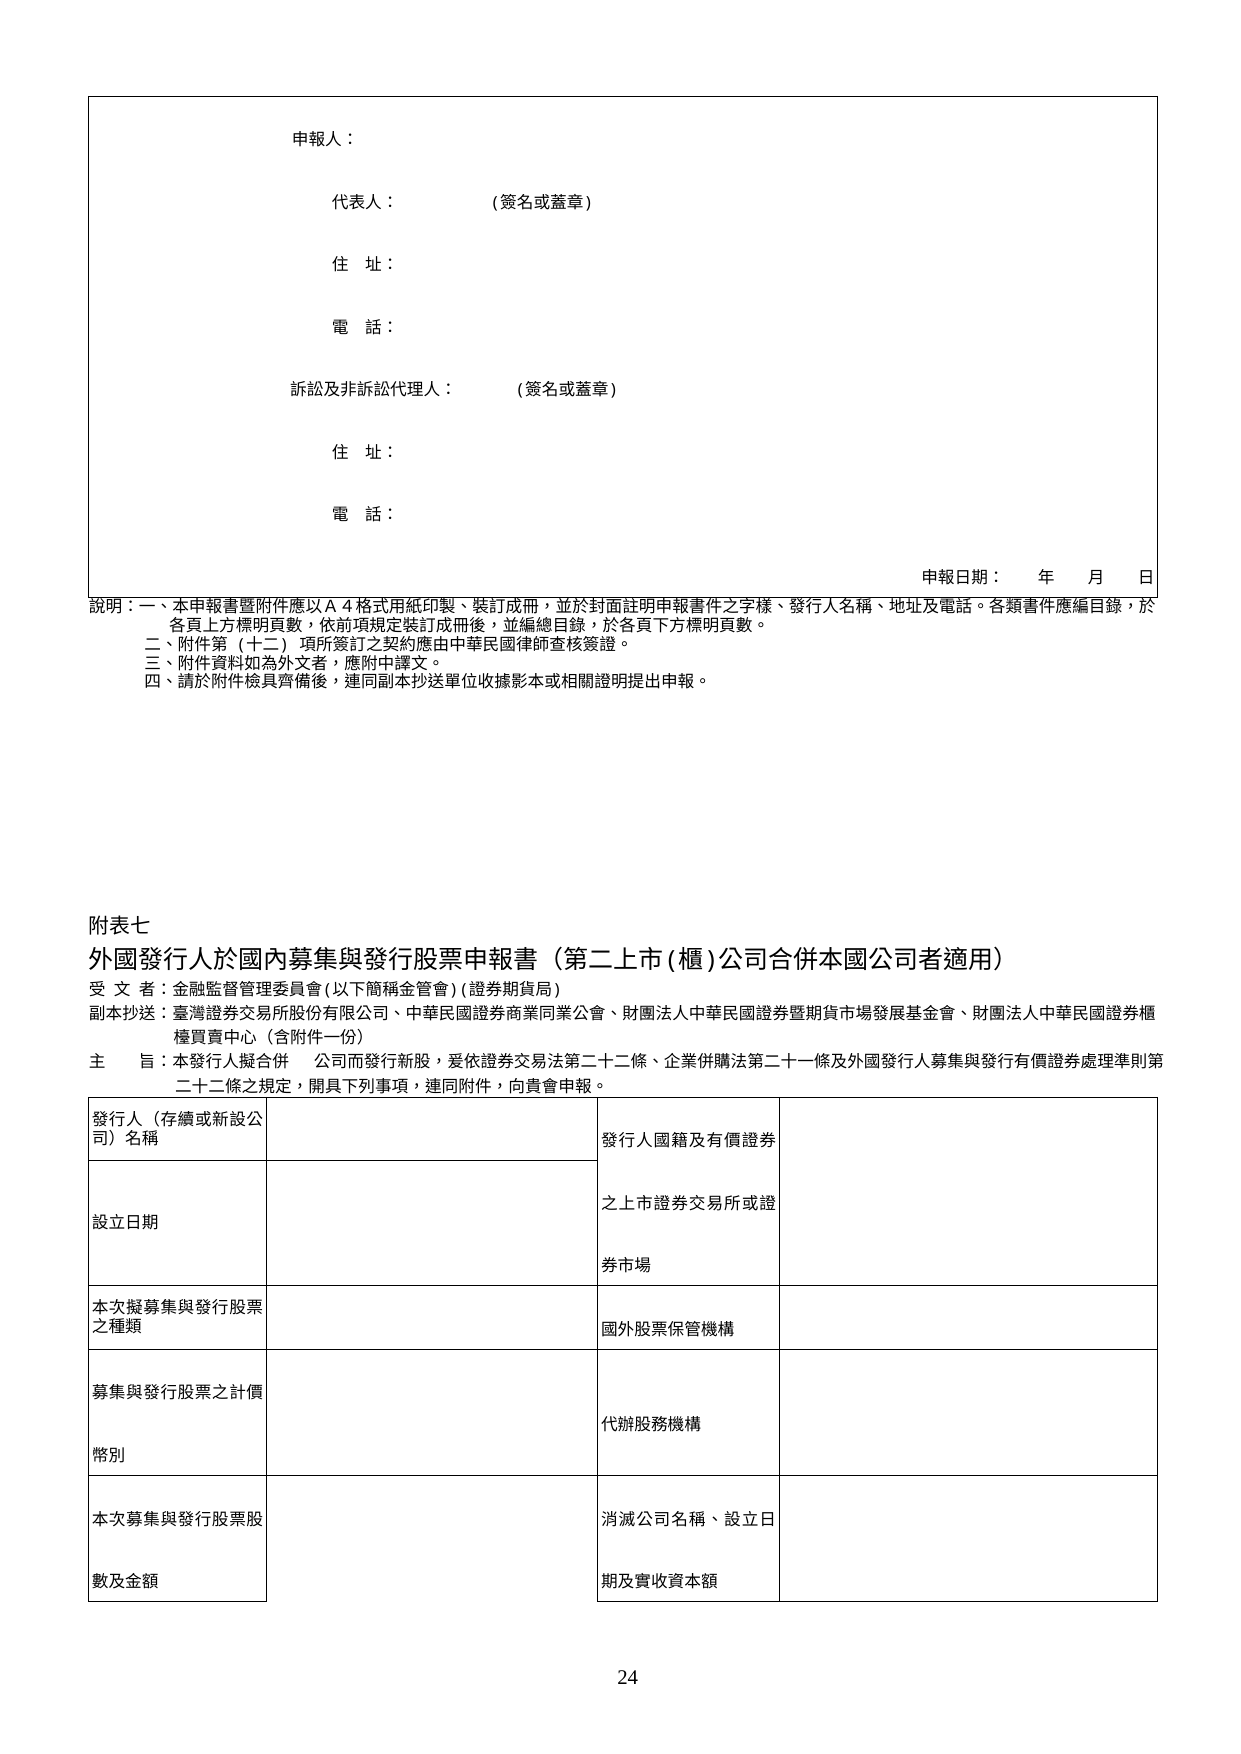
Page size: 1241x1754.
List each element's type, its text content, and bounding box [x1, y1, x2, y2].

table_cell 申報人： 代表人： (簽名或蓋章) 住 址： 電 話： 訴訟及非訴訟代理人： (簽名或蓋章) 住 址： 電 話： 申報日期： 年 月 日 [89, 97, 1157, 597]
text 說明：一、本申報書暨附件應以Ａ４格式用紙印製、裝訂成冊，並於封面註明申報書件之字樣、發行人名稱、地址及電話。各類書件應編目錄，於各頁上方標明頁數，依前項規定裝訂成冊後，並編總目錄，於各頁下方標明頁數。 [89, 598, 1166, 635]
table_cell [780, 1350, 1157, 1475]
table_header 發行人國籍及有價證券之上市證券交易所或證券市場 [598, 1098, 779, 1285]
table_cell 設立日期 [89, 1161, 266, 1285]
table_cell [267, 1161, 597, 1285]
table_cell [267, 1286, 597, 1349]
text 附表七 [89, 909, 1166, 939]
table_cell 募集與發行股票之計價幣別 [89, 1350, 266, 1475]
table_cell [780, 1286, 1157, 1349]
table_cell [267, 1476, 597, 1601]
table_header 發行人（存續或新設公司）名稱 [89, 1098, 266, 1160]
table_cell 代辦股務機構 [598, 1350, 779, 1475]
text 二、附件第 (十二) 項所簽訂之契約應由中華民國律師查核簽證。 [89, 635, 1166, 654]
text 外國發行人於國內募集與發行股票申報書（第二上市(櫃)公司合併本國公司者適用） [89, 939, 1166, 976]
table_cell 本次擬募集與發行股票之種類 [89, 1286, 266, 1349]
table_cell [267, 1350, 597, 1475]
text 主 旨：本發行人擬合併 公司而發行新股，爰依證券交易法第二十二條、企業併購法第二十一條及外國發行人募集與發行有價證券處理準則第二十二條之規定，開具下列事項，連同附件，向貴會申報。 [89, 1048, 1166, 1097]
table_cell 本次募集與發行股票股數及金額 [89, 1476, 266, 1601]
text 四、請於附件檢具齊備後，連同副本抄送單位收據影本或相關證明提出申報。 [89, 673, 1166, 692]
text 三、附件資料如為外文者，應附中譯文。 [89, 654, 1166, 673]
table_header [780, 1098, 1157, 1285]
table_header [267, 1098, 597, 1160]
text 副本抄送：臺灣證券交易所股份有限公司、中華民國證券商業同業公會、財團法人中華民國證券暨期貨市場發展基金會、財團法人中華民國證券櫃檯買賣中心（含附件一份） [89, 1000, 1166, 1048]
table_cell 國外股票保管機構 [598, 1286, 779, 1349]
table_cell [780, 1476, 1157, 1601]
text 受 文 者：金融監督管理委員會(以下簡稱金管會)(證券期貨局) [89, 976, 1166, 1000]
table_cell 消滅公司名稱、設立日期及實收資本額 [598, 1476, 779, 1601]
